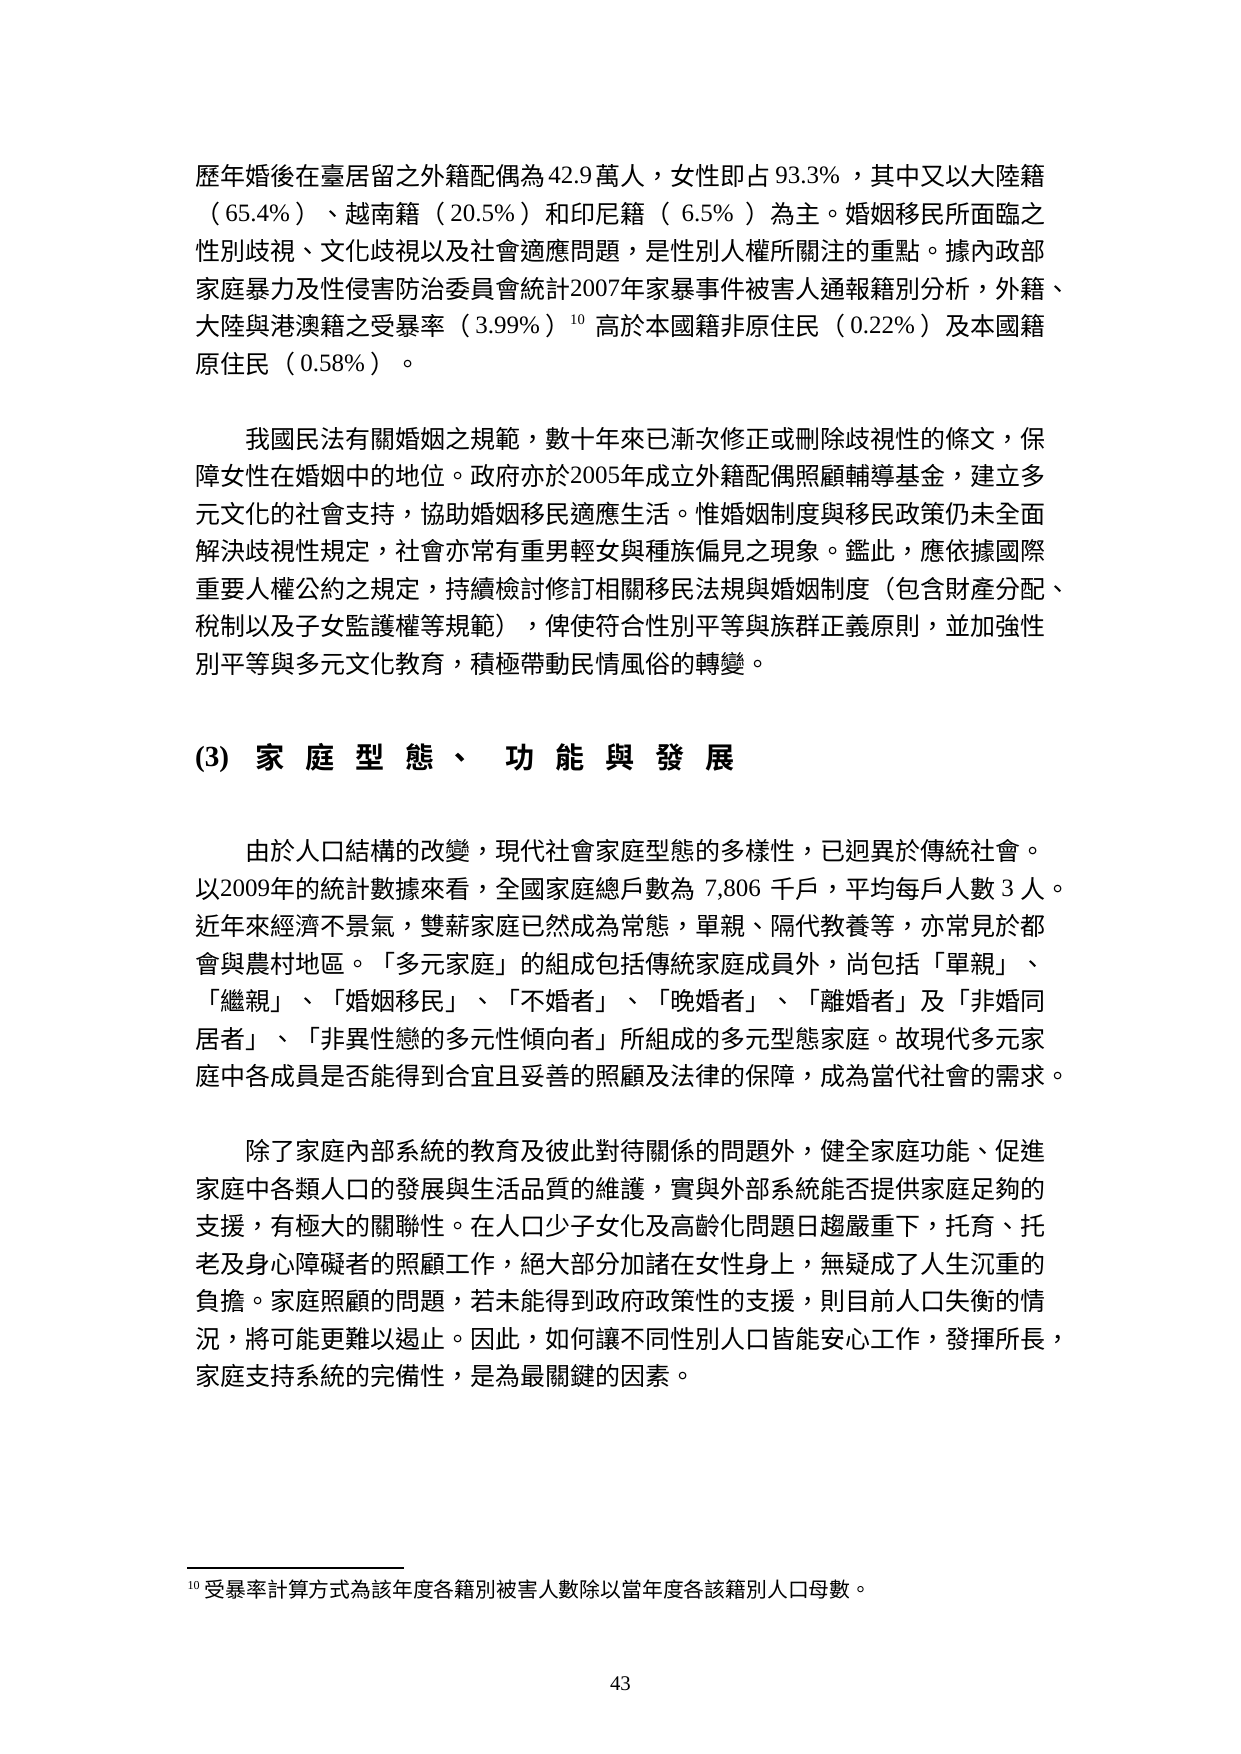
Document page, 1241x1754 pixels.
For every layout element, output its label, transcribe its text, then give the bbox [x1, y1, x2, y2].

text 受暴率計算方式為該年度各籍別被害人數除以當年度各該籍別人口母數。 [187, 1574, 1053, 1604]
list 家庭型態、功能與發展 [195, 712, 1045, 787]
text 由於人口結構的改變，現代社會家庭型態的多樣性，已迥異於傳統社會。以2009年的統計數據來看，全國家庭總戶數為7,806千戶，平均每戶人數3人。近年來經濟不景氣，雙薪家庭已然成為常態，單親、隔代教養等，亦常見於都會與農村地區。「多元家庭」的組成包括傳統家庭成員外，尚包括「單親」、「繼親」、「婚姻移民」、「不婚者」、「晚婚者」、「離婚者」及「非婚同居者」、「非異性戀的多元性傾向者」所組成的多元型態家庭。故現代多元家庭中各成員是否能得到合宜且妥善的照顧及法律的保障，成為當代社會的需求。 [195, 825, 1045, 1087]
text 我國民法有關婚姻之規範，數十年來已漸次修正或刪除歧視性的條文，保障女性在婚姻中的地位。政府亦於2005年成立外籍配偶照顧輔導基金，建立多元文化的社會支持，協助婚姻移民適應生活。惟婚姻制度與移民政策仍未全面解決歧視性規定，社會亦常有重男輕女與種族偏見之現象。鑑此，應依據國際重要人權公約之規定，持續檢討修訂相關移民法規與婚姻制度（包含財產分配、稅制以及子女監護權等規範），俾使符合性別平等與族群正義原則，並加強性別平等與多元文化教育，積極帶動民情風俗的轉變。 [195, 412, 1045, 675]
text 除了家庭內部系統的教育及彼此對待關係的問題外，健全家庭功能、促進家庭中各類人口的發展與生活品質的維護，實與外部系統能否提供家庭足夠的支援，有極大的關聯性。在人口少子女化及高齡化問題日趨嚴重下，托育、托老及身心障礙者的照顧工作，絕大部分加諸在女性身上，無疑成了人生沉重的負擔。家庭照顧的問題，若未能得到政府政策性的支援，則目前人口失衡的情況，將可能更難以遏止。因此，如何讓不同性別人口皆能安心工作，發揮所長，家庭支持系統的完備性，是為最關鍵的因素。 [195, 1125, 1045, 1387]
text 在婚姻移民方面，2011年行政院主計處統計，2008年跨國通婚率為14.0%，高於鄰近之日本5.1%、南韓11.0%及中國大陸0.5%；迄2009年底，歷年婚後在臺居留之外籍配偶為42.9萬人，女性即占93.3%，其中又以大陸籍（65.4%）、越南籍（20.5%）和印尼籍（6.5%）為主。婚姻移民所面臨之性別歧視、文化歧視以及社會適應問題，是性別人權所關注的重點。據內政部家庭暴力及性侵害防治委員會統計2007年家暴事件被害人通報籍別分析，外籍、大陸與港澳籍之受暴率（3.99%）高於本國籍非原住民（0.22%）及本國籍原住民（0.58%）。 [195, 150, 1045, 375]
